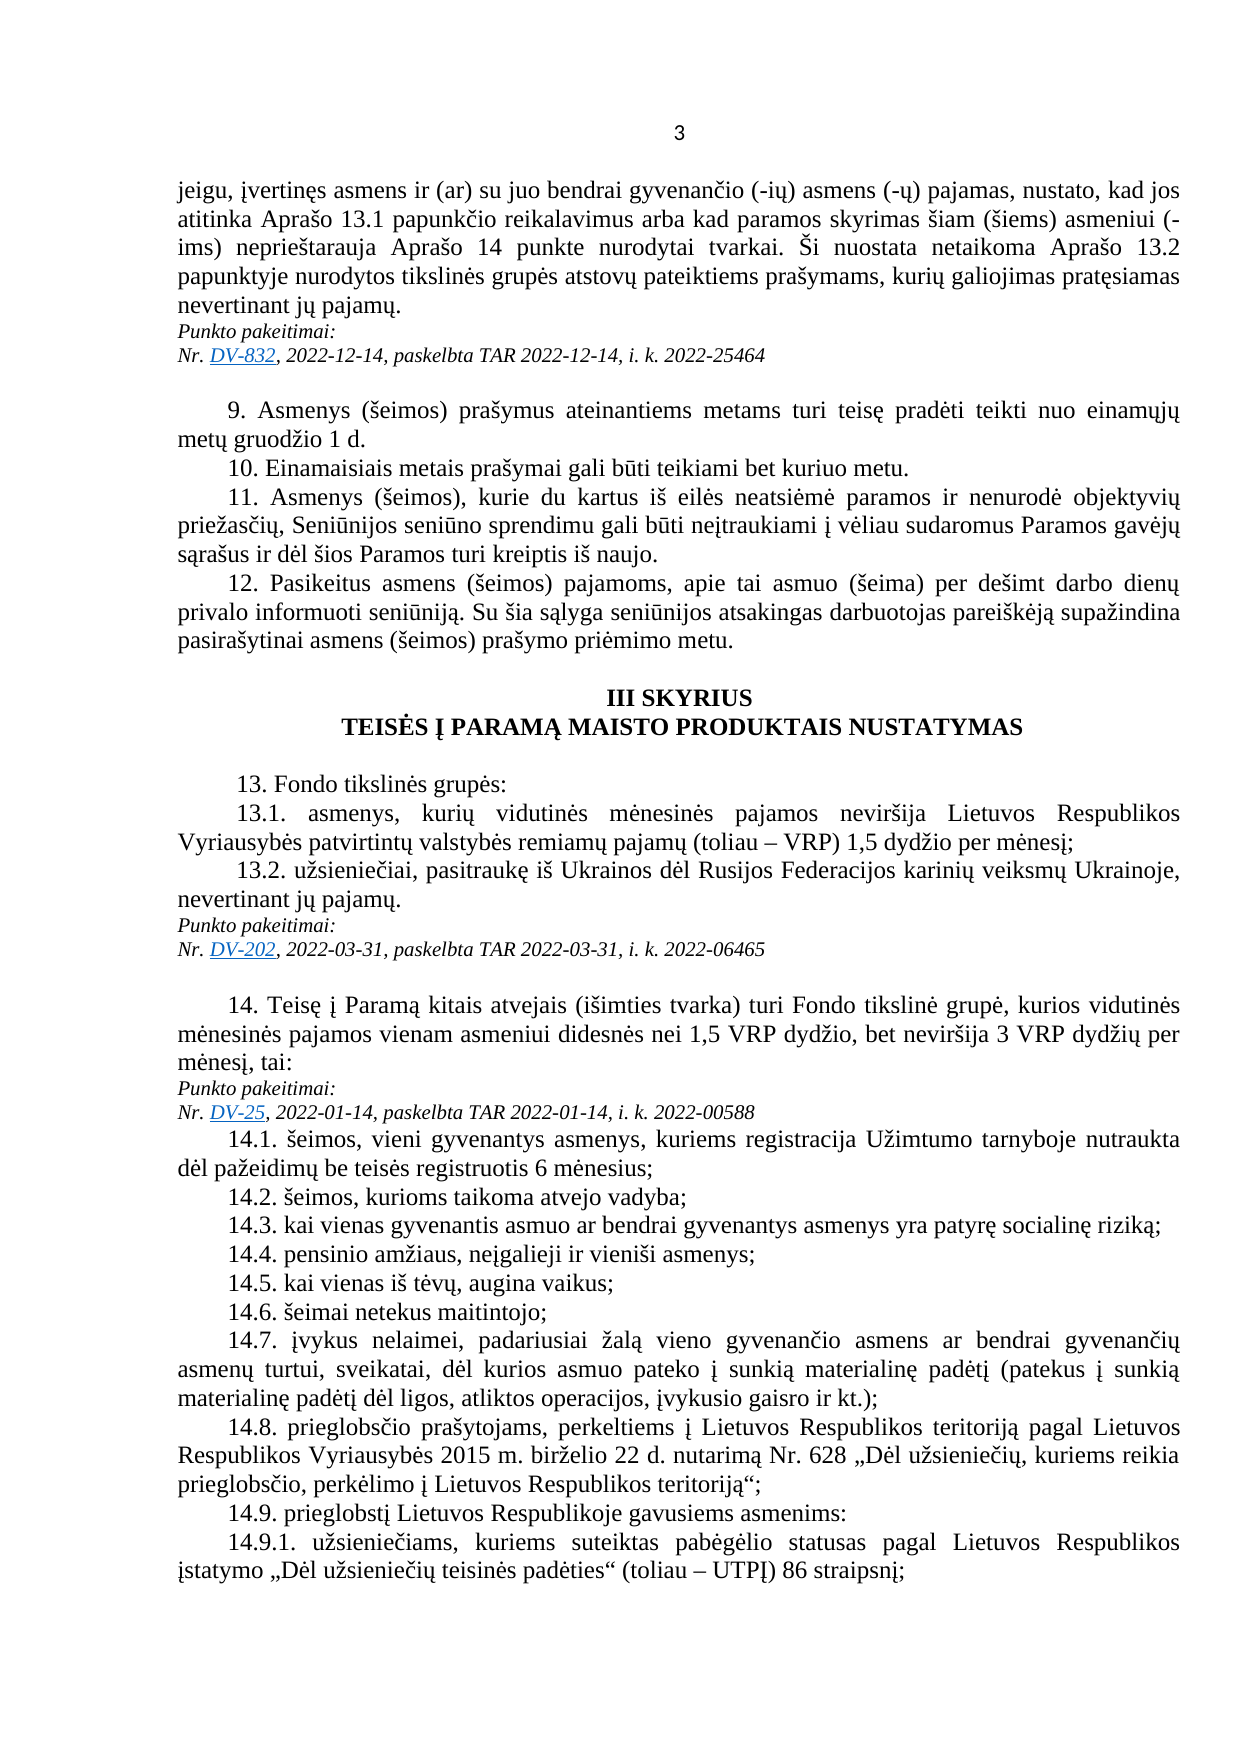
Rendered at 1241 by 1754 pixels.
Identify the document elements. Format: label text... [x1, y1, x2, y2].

text 14. Teisę į Paramą kitais atvejais (išimties tvarka) turi Fondo tikslinė grupė, kurios vidutinės mėnesinės pajamos vienam asmeniui didesnės nei 1,5 VRP dydžio, bet neviršija 3 VRP dydžių per mėnesį, tai: [177, 990, 1181, 1076]
text 13. Fondo tikslinės grupės: [177, 769, 1181, 798]
text TEISĖS Į PARAMĄ MAISTO PRODUKTAIS NUSTATYMAS [177, 712, 1181, 741]
text Punkto pakeitimai: [177, 319, 1181, 343]
text Punkto pakeitimai: [177, 1076, 1181, 1100]
text Punkto pakeitimai: [177, 913, 1181, 937]
text 12. Pasikeitus asmens (šeimos) pajamoms, apie tai asmuo (šeima) per dešimt darbo dienų privalo informuoti seniūniją. Su šia sąlyga seniūnijos atsakingas darbuotojas pareiškėją supažindina pasirašytinai asmens (šeimos) prašymo priėmimo metu. [177, 568, 1181, 654]
text Nr. DV-832, 2022-12-14, paskelbta TAR 2022-12-14, i. k. 2022-25464 [177, 343, 1181, 367]
text 14.9. prieglobstį Lietuvos Respublikoje gavusiems asmenims: [177, 1498, 1181, 1527]
text 13.2. užsieniečiai, pasitraukę iš Ukrainos dėl Rusijos Federacijos karinių veiksmų Ukrainoje, nevertinant jų pajamų. [177, 856, 1181, 913]
text jeigu, įvertinęs asmens ir (ar) su juo bendrai gyvenančio (-ių) asmens (-ų) pajamas, nustato, kad jos atitinka Aprašo 13.1 papunkčio reikalavimus arba kad paramos skyrimas šiam (šiems) asmeniui (-ims) neprieštarauja Aprašo 14 punkte nurodytai tvarkai. Ši nuostata netaikoma Aprašo 13.2 papunktyje nurodytos tikslinės grupės atstovų pateiktiems prašymams, kurių galiojimas pratęsiamas nevertinant jų pajamų. [177, 175, 1181, 319]
text 14.2. šeimos, kurioms taikoma atvejo vadyba; [177, 1182, 1181, 1211]
text 14.7. įvykus nelaimei, padariusiai žalą vieno gyvenančio asmens ar bendrai gyvenančių asmenų turtui, sveikatai, dėl kurios asmuo pateko į sunkią materialinę padėtį (patekus į sunkią materialinę padėtį dėl ligos, atliktos operacijos, įvykusio gaisro ir kt.); [177, 1326, 1181, 1412]
text 14.1. šeimos, vieni gyvenantys asmenys, kuriems registracija Užimtumo tarnyboje nutraukta dėl pažeidimų be teisės registruotis 6 mėnesius; [177, 1124, 1181, 1182]
text 9. Asmenys (šeimos) prašymus ateinantiems metams turi teisę pradėti teikti nuo einamųjų metų gruodžio 1 d. [177, 396, 1181, 453]
text Nr. DV-202, 2022-03-31, paskelbta TAR 2022-03-31, i. k. 2022-06465 [177, 937, 1181, 961]
text 14.4. pensinio amžiaus, neįgalieji ir vieniši asmenys; [177, 1239, 1181, 1268]
text 14.8. prieglobsčio prašytojams, perkeltiems į Lietuvos Respublikos teritoriją pagal Lietuvos Respublikos Vyriausybės 2015 m. birželio 22 d. nutarimą Nr. 628 „Dėl užsieniečių, kuriems reikia prieglobsčio, perkėlimo į Lietuvos Respublikos teritoriją“; [177, 1412, 1181, 1498]
text 13.1. asmenys, kurių vidutinės mėnesinės pajamos neviršija Lietuvos Respublikos Vyriausybės patvirtintų valstybės remiamų pajamų (toliau – VRP) 1,5 dydžio per mėnesį; [177, 798, 1181, 856]
text 14.5. kai vienas iš tėvų, augina vaikus; [177, 1268, 1181, 1297]
text 11. Asmenys (šeimos), kurie du kartus iš eilės neatsiėmė paramos ir nenurodė objektyvių priežasčių, Seniūnijos seniūno sprendimu gali būti neįtraukiami į vėliau sudaromus Paramos gavėjų sąrašus ir dėl šios Paramos turi kreiptis iš naujo. [177, 482, 1181, 568]
text 14.9.1. užsieniečiams, kuriems suteiktas pabėgėlio statusas pagal Lietuvos Respublikos įstatymo „Dėl užsieniečių teisinės padėties“ (toliau – UTPĮ) 86 straipsnį; [177, 1527, 1181, 1584]
text Nr. DV-25, 2022-01-14, paskelbta TAR 2022-01-14, i. k. 2022-00588 [177, 1100, 1181, 1124]
text 10. Einamaisiais metais prašymai gali būti teikiami bet kuriuo metu. [177, 453, 1181, 482]
text 14.3. kai vienas gyvenantis asmuo ar bendrai gyvenantys asmenys yra patyrę socialinę riziką; [177, 1211, 1181, 1239]
text 14.6. šeimai netekus maitintojo; [177, 1297, 1181, 1326]
text III SKYRIUS [177, 683, 1181, 712]
